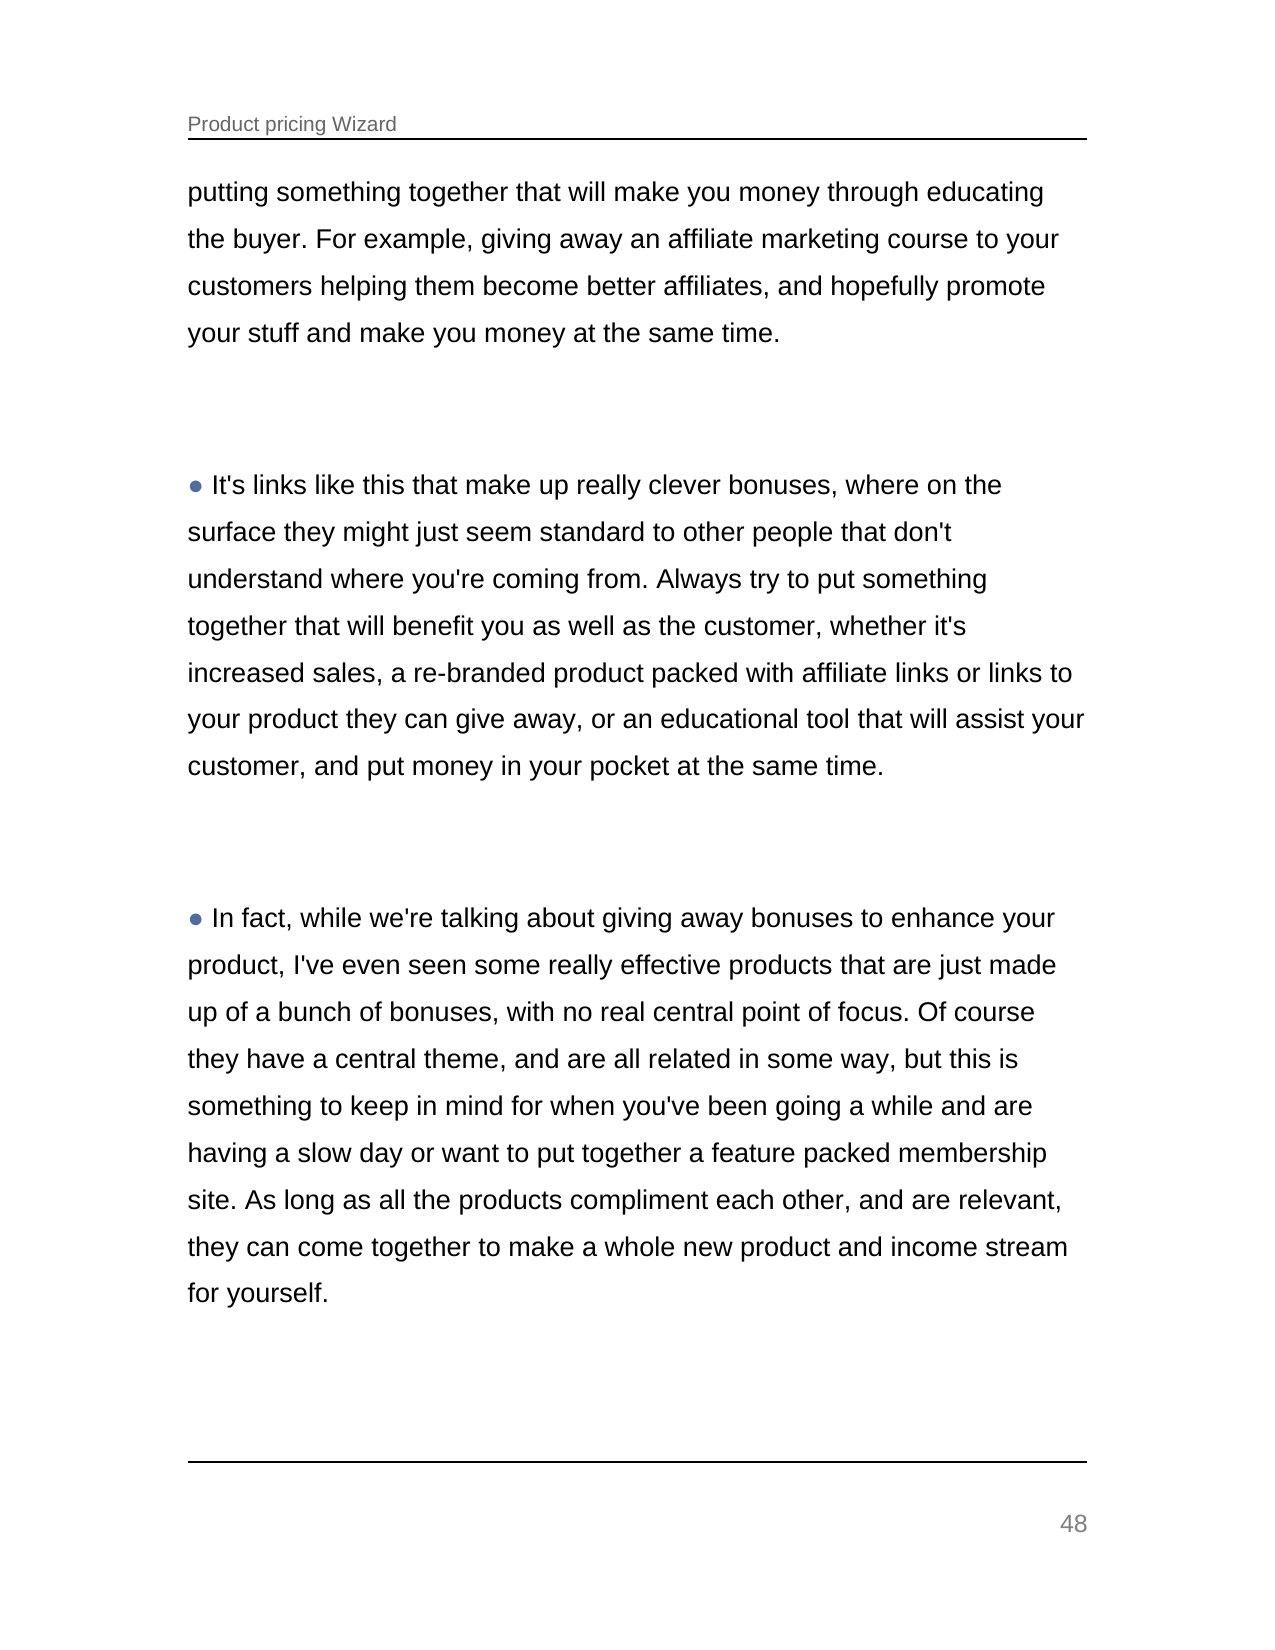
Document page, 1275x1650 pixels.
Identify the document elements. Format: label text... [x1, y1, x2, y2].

text putting something together that will make you money through educating the buyer. For example, giving away an affiliate marketing course to your customers helping them become better affiliates, and hopefully promote your stuff and make you money at the same time. [187, 176, 1087, 348]
text ● In fact, while we're talking about giving away bonuses to enhance your product, I've even seen some really effective products that are just made up of a bunch of bonuses, with no real central point of focus. Of course they have a central theme, and are all related in some way, but this is something to keep in mind for when you've been going a while and are having a slow day or want to put together a feature packed membership site. As long as all the products compliment each other, and are relevant, they can come together to make a whole new product and income stream for yourself. [187, 902, 1087, 1309]
text ● It's links like this that make up really clever bonuses, where on the surface they might just seem standard to other people that don't understand where you're coming from. Always try to put something together that will benefit you as well as the customer, whether it's increased sales, a re-branded product packed with affiliate links or links to your product they can give away, or an educational tool that will assist your customer, and put money in your pocket at the same time. [187, 469, 1087, 782]
